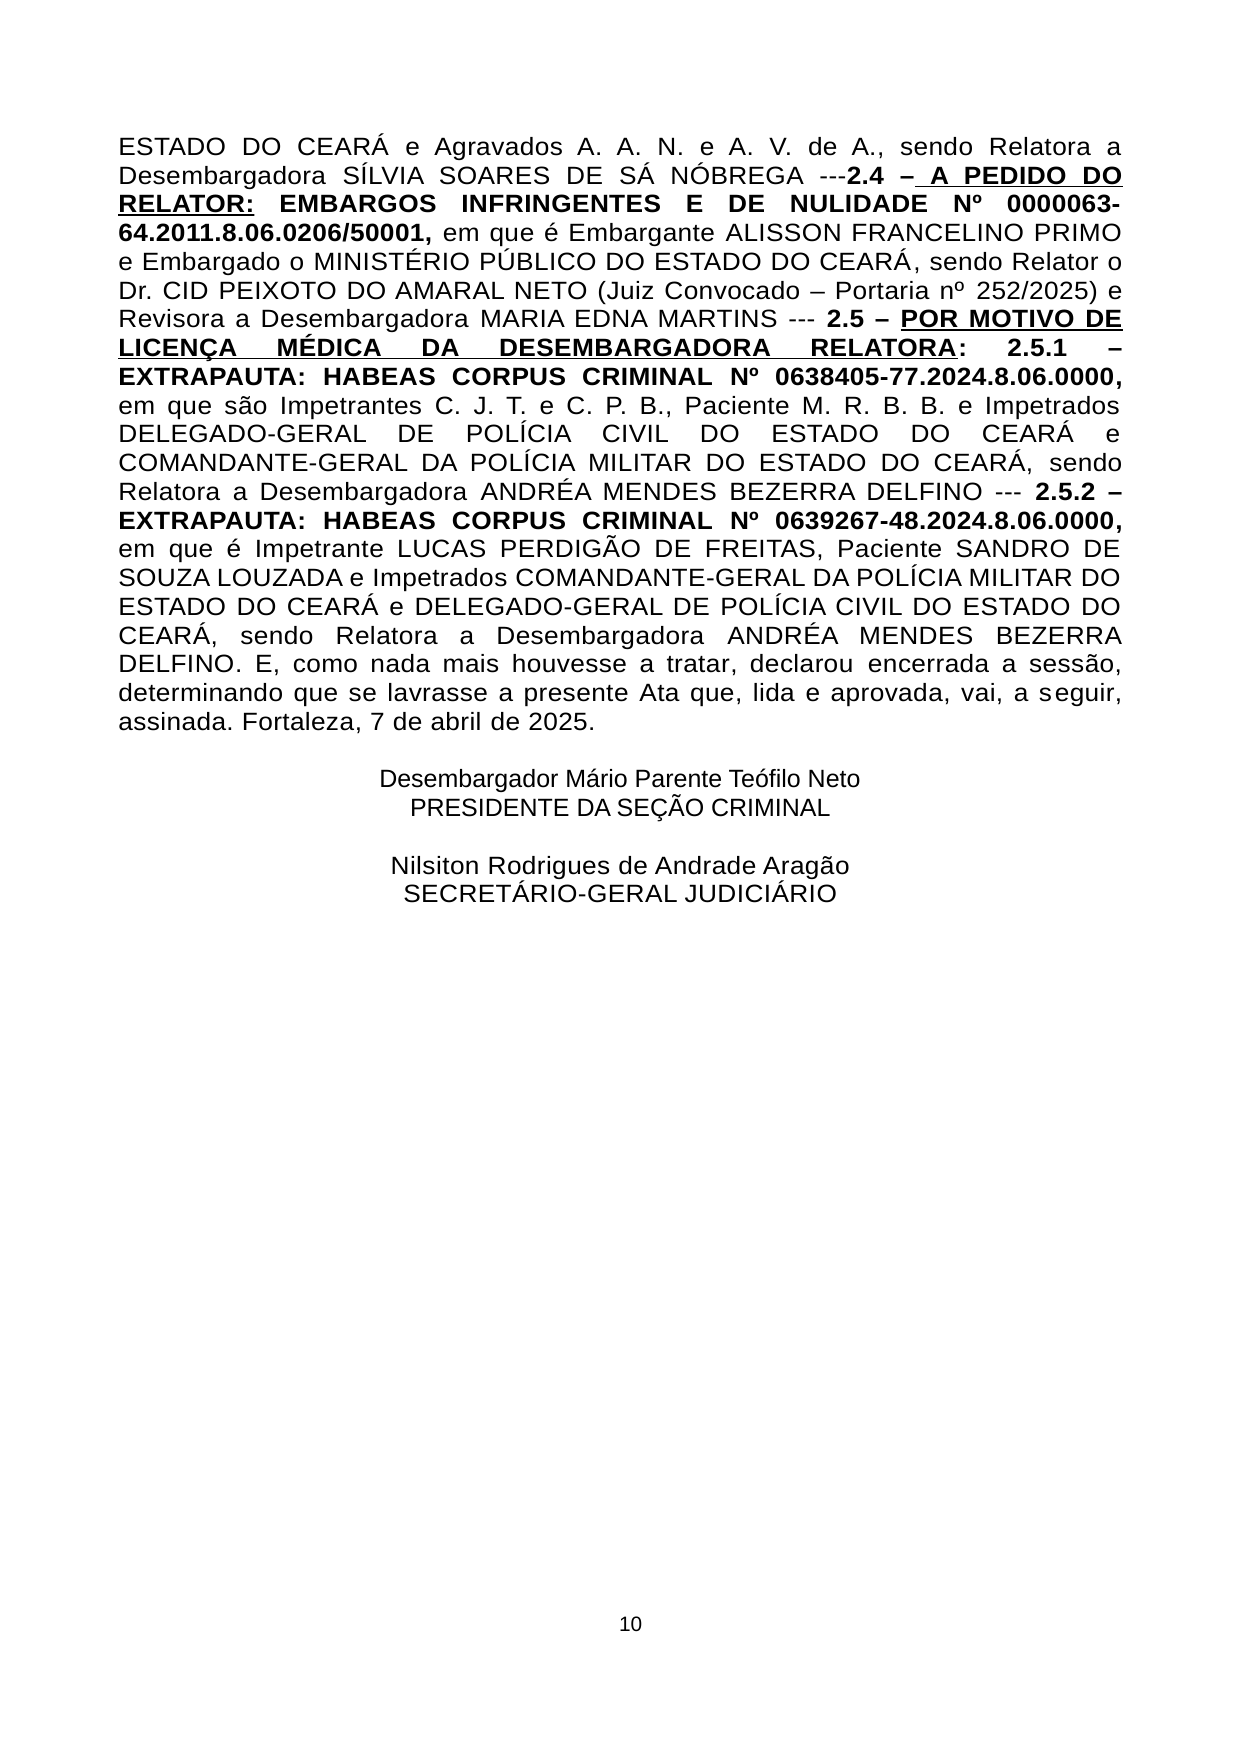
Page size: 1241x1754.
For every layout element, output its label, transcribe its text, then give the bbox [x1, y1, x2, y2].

text Desembargador Mário Parente Teófilo Neto [118, 764, 1122, 793]
text ESTADO DO CEARÁ e Agravados A. A. N. e A. V. de A., sendo Relatora a Desembargadora SÍLVIA SOARES DE SÁ NÓBREGA ---2.4 – A PEDIDO DO RELATOR: EMBARGOS INFRINGENTES E DE NULIDADE Nº 0000063-64.2011.8.06.0206/50001, em que é Embargante ALISSON FRANCELINO PRIMO e Embargado o MINISTÉRIO PÚBLICO DO ESTADO DO CEARÁ, sendo Relator o Dr. CID PEIXOTO DO AMARAL NETO (Juiz Convocado – Portaria nº 252/2025) e Revisora a Desembargadora MARIA EDNA MARTINS --- 2.5 – POR MOTIVO DE LICENÇA MÉDICA DA DESEMBARGADORA RELATORA: 2.5.1 – EXTRAPAUTA: HABEAS CORPUS CRIMINAL Nº 0638405-77.2024.8.06.0000, em que são Impetrantes C. J. T. e C. P. B., Paciente M. R. B. B. e Impetrados DELEGADO-GERAL DE POLÍCIA CIVIL DO ESTADO DO CEARÁ e COMANDANTE-GERAL DA POLÍCIA MILITAR DO ESTADO DO CEARÁ, sendo Relatora a Desembargadora ANDRÉA MENDES BEZERRA DELFINO --- 2.5.2 – EXTRAPAUTA: HABEAS CORPUS CRIMINAL Nº 0639267-48.2024.8.06.0000, em que é Impetrante LUCAS PERDIGÃO DE FREITAS, Paciente SANDRO DE SOUZA LOUZADA e Impetrados COMANDANTE-GERAL DA POLÍCIA MILITAR DO ESTADO DO CEARÁ e DELEGADO-GERAL DE POLÍCIA CIVIL DO ESTADO DO CEARÁ, sendo Relatora a Desembargadora ANDRÉA MENDES BEZERRA DELFINO. E, como nada mais houvesse a tratar, declarou encerrada a sessão, determinando que se lavrasse a presente Ata que, lida e aprovada, vai, a seguir, assinada. Fortaleza, 7 de abril de 2025. [118, 132, 1122, 736]
text Nilsiton Rodrigues de Andrade Aragão [118, 851, 1122, 879]
text SECRETÁRIO-GERAL JUDICIÁRIO [118, 879, 1122, 908]
text PRESIDENTE DA SEÇÃO CRIMINAL [118, 793, 1122, 822]
